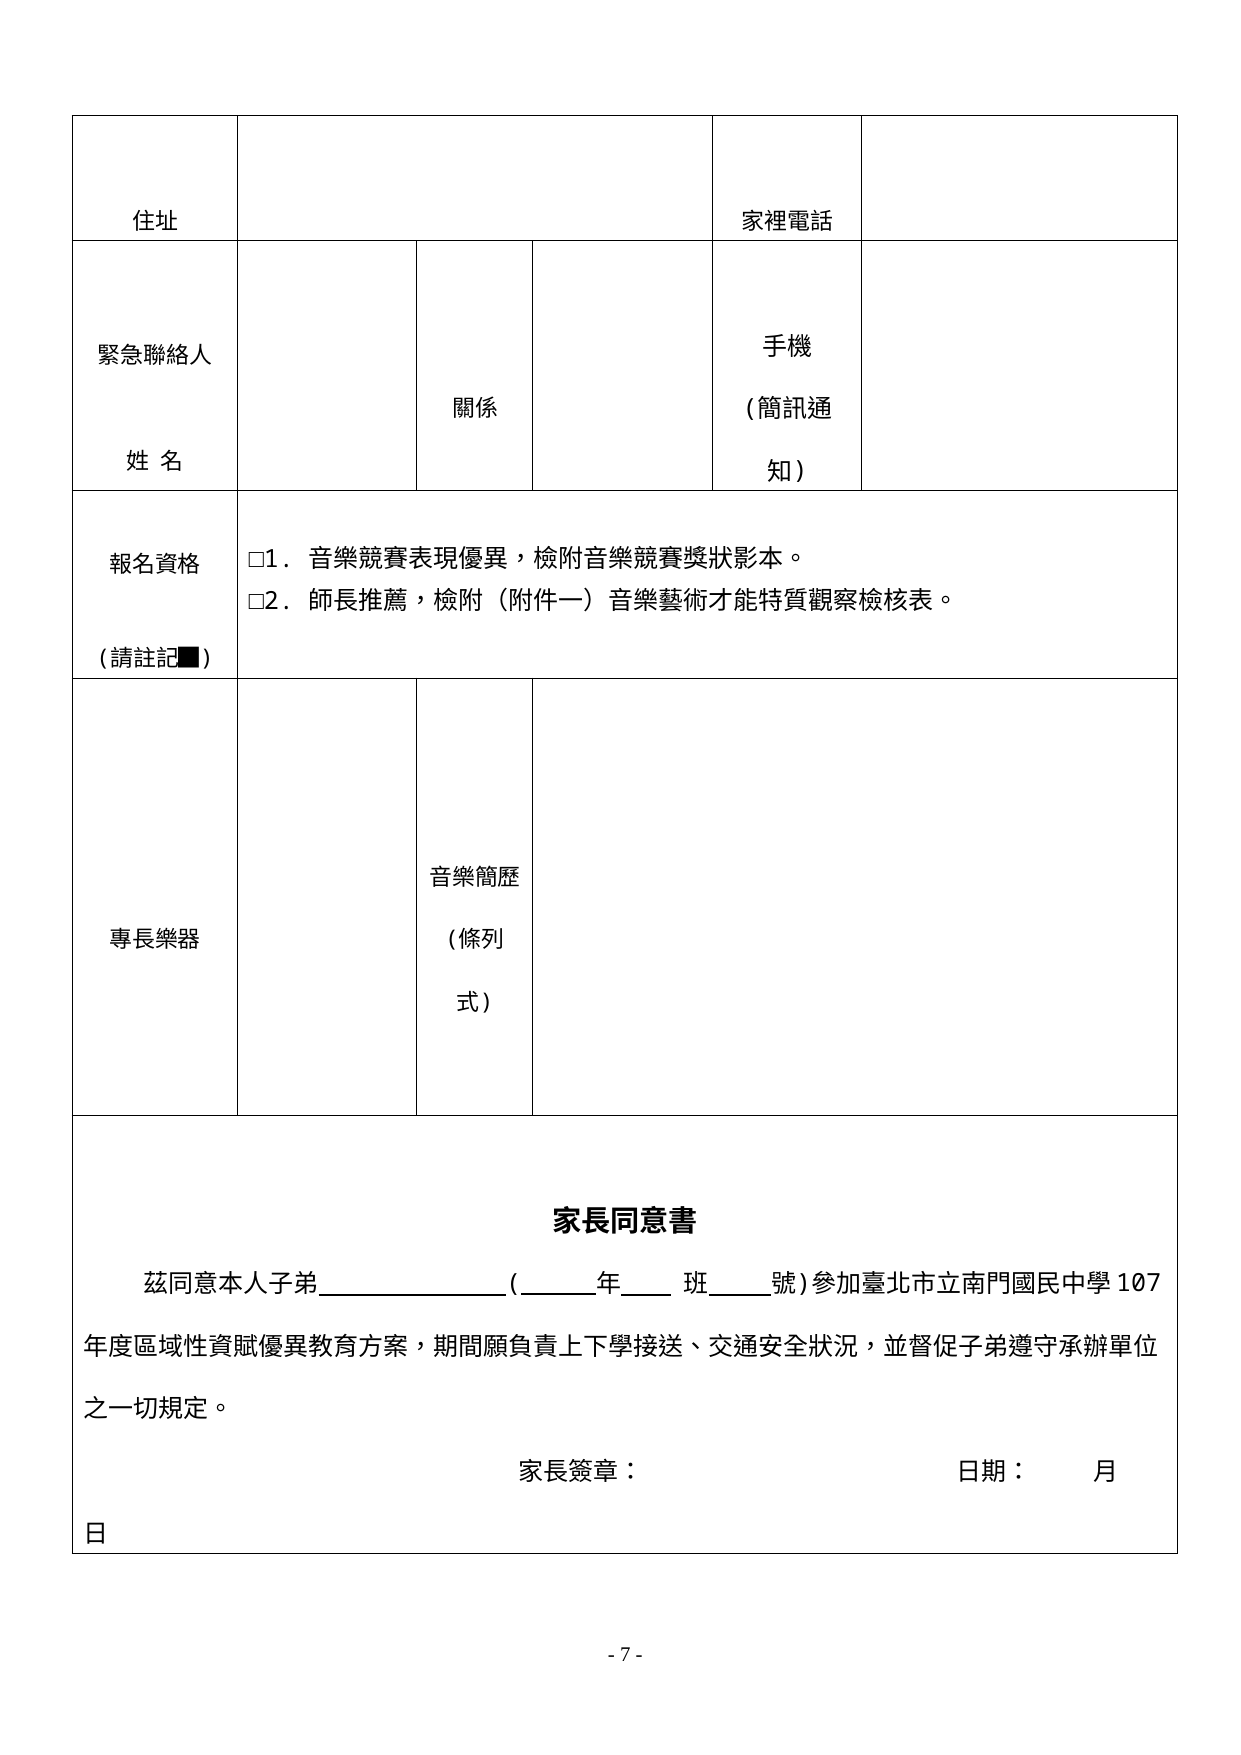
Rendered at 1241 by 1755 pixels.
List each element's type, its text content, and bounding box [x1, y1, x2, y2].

table_cell [533, 241, 712, 490]
table_cell 音樂簡歷 (條列式) [417, 679, 532, 1115]
table_cell 家長同意書 茲同意本人子弟 ( 年 班 號)參加臺北市立南門國民中學107年度區域性資賦優異教育方案，期間願負責上下學接送、交通安全狀況，並督促子弟遵守承辦單位之一切規定。 家長簽章： 日期： 月 日 [73, 1116, 1177, 1552]
table_cell [862, 241, 1177, 490]
table_cell 報名資格 (請註記█) [73, 491, 237, 677]
table_cell 關係 [417, 241, 532, 490]
table_cell [238, 679, 416, 1115]
table_cell [533, 679, 1177, 1115]
table_cell □1. 音樂競賽表現優異，檢附音樂競賽獎狀影本。 □2. 師長推薦，檢附（附件一）音樂藝術才能特質觀察檢核表。 [238, 491, 1177, 677]
table_cell 住址 [73, 116, 237, 240]
table_cell [862, 116, 1177, 240]
table_cell 家裡電話 [713, 116, 861, 240]
table_cell 專長樂器 [73, 679, 237, 1115]
table_cell 緊急聯絡人 姓 名 [73, 241, 237, 490]
table_cell 手機 (簡訊通知) [713, 241, 861, 490]
table_cell [238, 241, 416, 490]
table_cell [238, 116, 712, 240]
